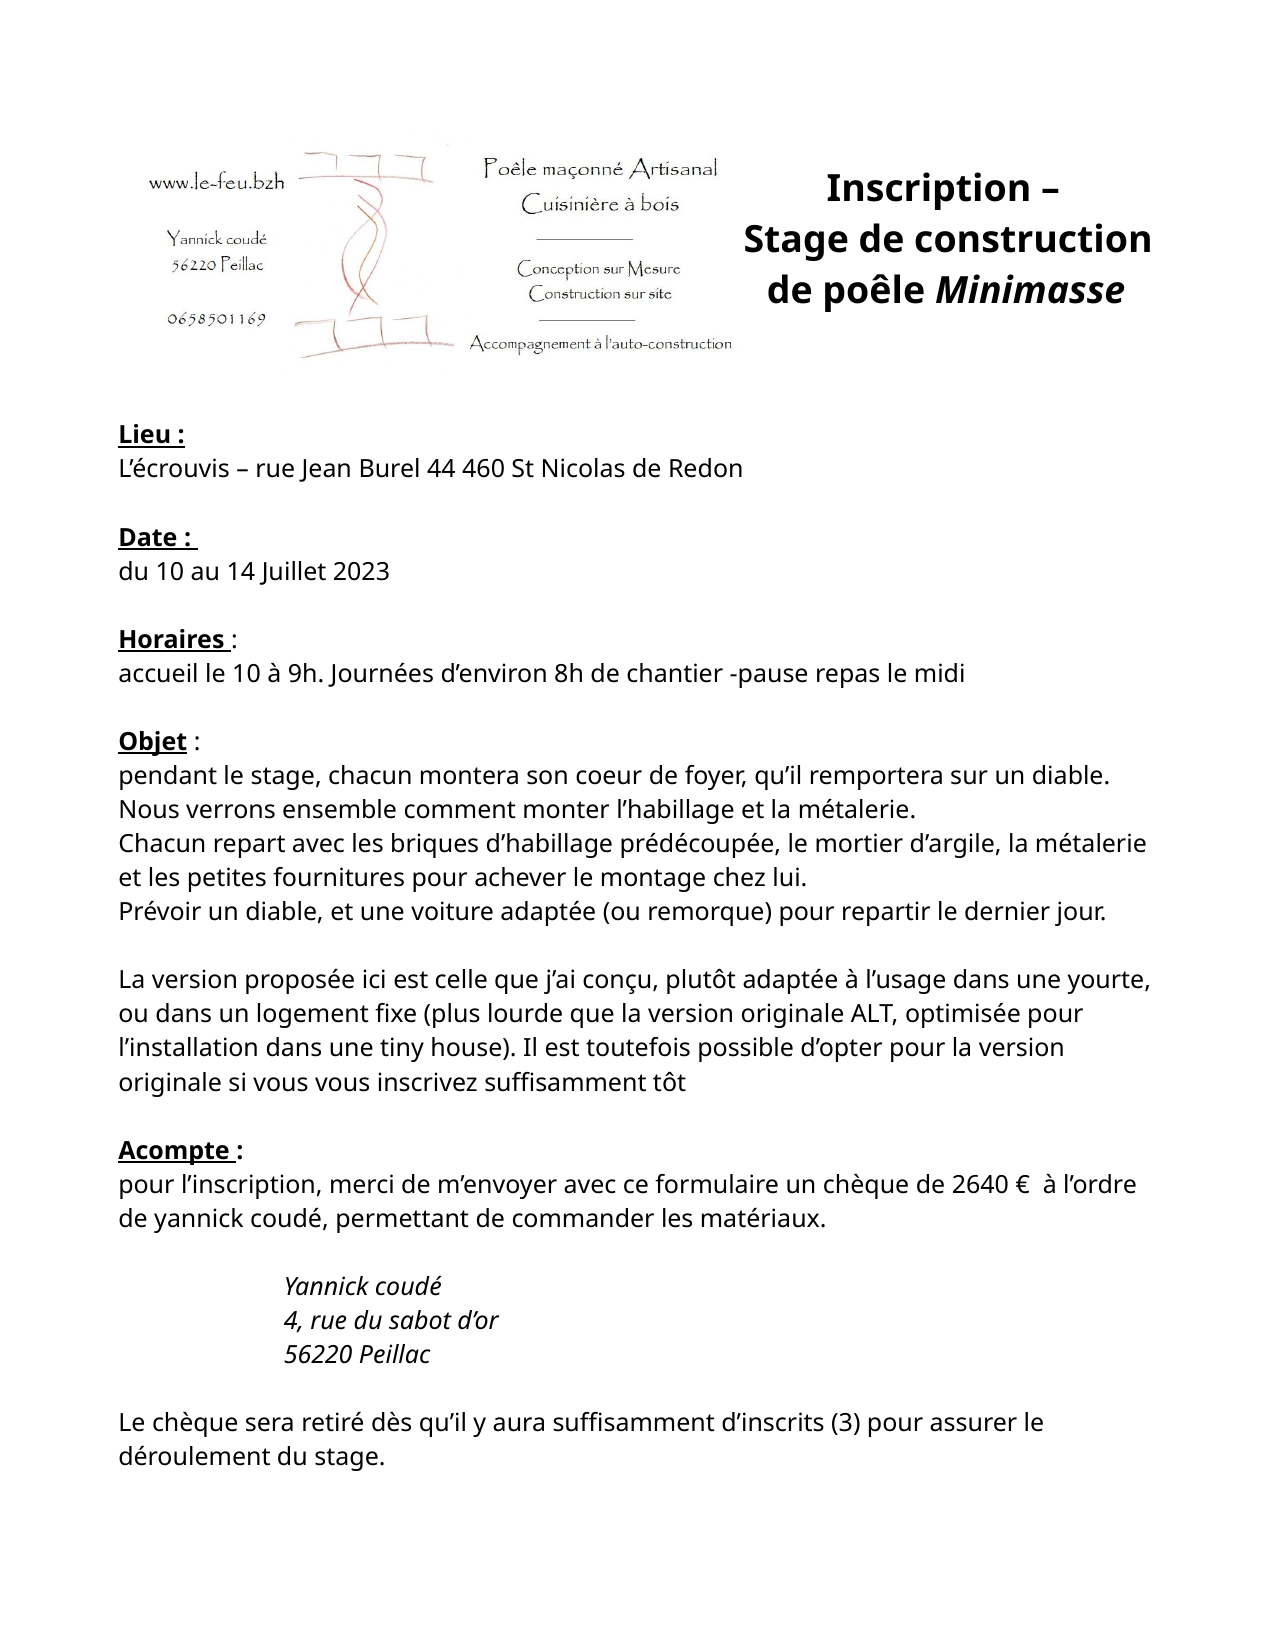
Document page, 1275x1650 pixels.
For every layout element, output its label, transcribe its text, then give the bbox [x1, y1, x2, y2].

text Nous verrons ensemble comment monter l’habillage et la métalerie. [118, 792, 1157, 826]
text Le chèque sera retiré dès qu’il y aura suffisamment d’inscrits (3) pour assurer le déroulement du stage. [118, 1405, 1157, 1473]
picture [124, 132, 739, 375]
text accueil le 10 à 9h. Journées d’environ 8h de chantier -pause repas le midi [118, 655, 1157, 689]
text Lieu : [118, 417, 1157, 451]
text Inscription – [739, 162, 1157, 213]
text pour l’inscription, merci de m’envoyer avec ce formulaire un chèque de 2640 € à l’ordre de yannick coudé, permettant de commander les matériaux. [118, 1166, 1157, 1234]
text Prévoir un diable, et une voiture adaptée (ou remorque) pour repartir le dernier jour. [118, 894, 1157, 928]
text 56220 Peillac [283, 1337, 1157, 1371]
text Horaires : [118, 621, 1157, 655]
text du 10 au 14 Juillet 2023 [118, 553, 1157, 587]
text Stage de construction de poêle Minimasse [739, 213, 1157, 315]
text La version proposée ici est celle que j’ai conçu, plutôt adaptée à l’usage dans une yourte, ou dans un logement fixe (plus lourde que la version originale ALT, optimisée pour l’installation dans une tiny house). Il est toutefois possible d’opter pour la version originale si vous vous inscrivez suffisamment tôt [118, 962, 1157, 1098]
text Date : [118, 519, 1157, 553]
text pendant le stage, chacun montera son coeur de foyer, qu’il remportera sur un diable. [118, 758, 1157, 792]
text 4, rue du sabot d’or [283, 1303, 1157, 1337]
text Chacun repart avec les briques d’habillage prédécoupée, le mortier d’argile, la métalerie et les petites fournitures pour achever le montage chez lui. [118, 826, 1157, 894]
text Objet : [118, 723, 1157, 758]
text L’écrouvis – rue Jean Burel 44 460 St Nicolas de Redon [118, 451, 1157, 485]
text [118, 162, 124, 213]
text Yannick coudé [283, 1268, 1157, 1303]
text Acompte : [118, 1132, 1157, 1166]
